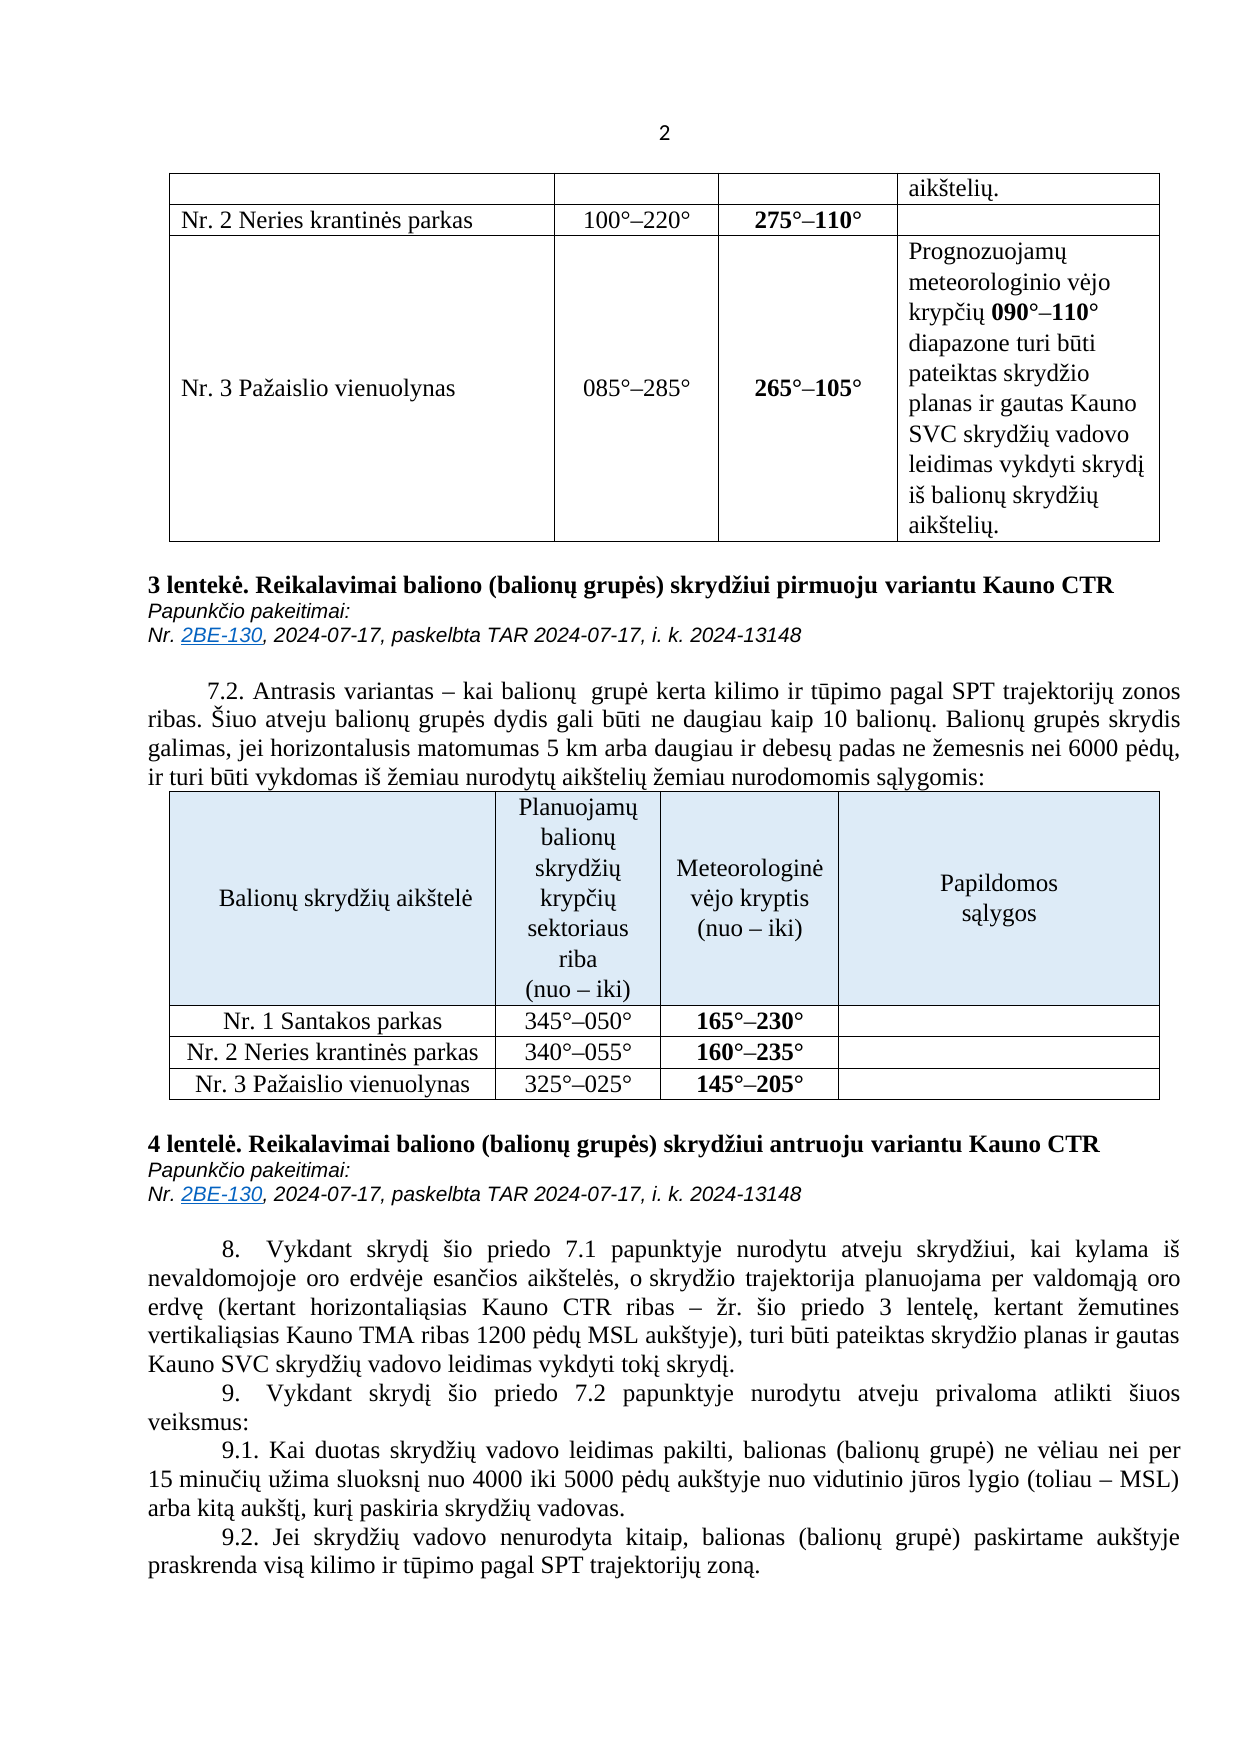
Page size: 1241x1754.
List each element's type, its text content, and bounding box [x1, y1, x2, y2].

table_cell [839, 1069, 1159, 1099]
text 4 lentelė. Reikalavimai baliono (balionų grupės) skrydžiui antruoju variantu Kauno CTR [148, 1129, 1181, 1158]
table_cell [555, 174, 718, 204]
table_cell 165°–230° [661, 1006, 838, 1036]
table_cell 325°–025° [496, 1069, 660, 1099]
table_header Planuojamų balionų skrydžių krypčių sektoriaus riba (nuo – iki) [496, 792, 660, 1005]
table_cell [839, 1006, 1159, 1036]
table_cell 160°–235° [661, 1037, 838, 1068]
table_cell Prognozuojamų meteorologinio vėjo krypčių 090°–110° diapazone turi būti pateiktas skrydžio planas ir gautas Kauno SVC skrydžių vadovo leidimas vykdyti skrydį iš balionų skrydžių aikštelių. [898, 236, 1159, 541]
table_header Papildomos sąlygos [839, 792, 1159, 1005]
table_cell Nr. 1 Santakos parkas [170, 1006, 495, 1036]
text 9.1. Kai duotas skrydžių vadovo leidimas pakilti, balionas (balionų grupė) ne vėliau nei per 15 minučių užima sluoksnį nuo 4000 iki 5000 pėdų aukštyje nuo vidutinio jūros lygio (toliau – MSL) arba kitą aukštį, kurį paskiria skrydžių vadovas. [148, 1436, 1181, 1522]
table_cell [170, 174, 554, 204]
table_cell [839, 1037, 1159, 1068]
text 7.2. Antrasis variantas – kai balionų grupė kerta kilimo ir tūpimo pagal SPT trajektorijų zonos ribas. Šiuo atveju balionų grupės dydis gali būti ne daugiau kaip 10 balionų. Balionų grupės skrydis galimas, jei horizontalusis matomumas 5 km arba daugiau ir debesų padas ne žemesnis nei 6000 pėdų, ir turi būti vykdomas iš žemiau nurodytų aikštelių žemiau nurodomomis sąlygomis: [148, 676, 1181, 791]
table_cell Nr. 3 Pažaislio vienuolynas [170, 236, 554, 541]
table_cell [898, 205, 1159, 235]
table_cell 265°–105° [719, 236, 897, 541]
table_cell 100°–220° [555, 205, 718, 235]
table_header Balionų skrydžių aikštelė [170, 792, 495, 1005]
text 3 lentekė. Reikalavimai baliono (balionų grupės) skrydžiui pirmuoju variantu Kauno CTR [148, 570, 1181, 599]
text 8. Vykdant skrydį šio priedo 7.1 papunktyje nurodytu atveju skrydžiui, kai kylama iš nevaldomojoje oro erdvėje esančios aikštelės, o skrydžio trajektorija planuojama per valdomąją oro erdvę (kertant horizontaliąsias Kauno CTR ribas – žr. šio priedo 3 lentelę, kertant žemutines vertikaliąsias Kauno TMA ribas 1200 pėdų MSL aukštyje), turi būti pateiktas skrydžio planas ir gautas Kauno SVC skrydžių vadovo leidimas vykdyti tokį skrydį. [148, 1234, 1181, 1378]
text Nr. 2BE-130, 2024-07-17, paskelbta TAR 2024-07-17, i. k. 2024-13148 [148, 623, 1181, 647]
table_header Meteorologinė vėjo kryptis (nuo – iki) [661, 792, 838, 1005]
table_cell 275°–110° [719, 205, 897, 235]
table_cell 145°–205° [661, 1069, 838, 1099]
table_cell Nr. 2 Neries krantinės parkas [170, 205, 554, 235]
text 9. Vykdant skrydį šio priedo 7.2 papunktyje nurodytu atveju privaloma atlikti šiuos veiksmus: [148, 1378, 1181, 1436]
table_cell Nr. 2 Neries krantinės parkas [170, 1037, 495, 1068]
text 9.2. Jei skrydžių vadovo nenurodyta kitaip, balionas (balionų grupė) paskirtame aukštyje praskrenda visą kilimo ir tūpimo pagal SPT trajektorijų zoną. [148, 1522, 1181, 1579]
table_cell aikštelių. [898, 174, 1159, 204]
table_cell Nr. 3 Pažaislio vienuolynas [170, 1069, 495, 1099]
text Papunkčio pakeitimai: [148, 599, 1181, 623]
table_cell 340°–055° [496, 1037, 660, 1068]
text Papunkčio pakeitimai: [148, 1158, 1181, 1182]
text Nr. 2BE-130, 2024-07-17, paskelbta TAR 2024-07-17, i. k. 2024-13148 [148, 1182, 1181, 1206]
table_cell 085°–285° [555, 236, 718, 541]
table_cell [719, 174, 897, 204]
table_cell 345°–050° [496, 1006, 660, 1036]
